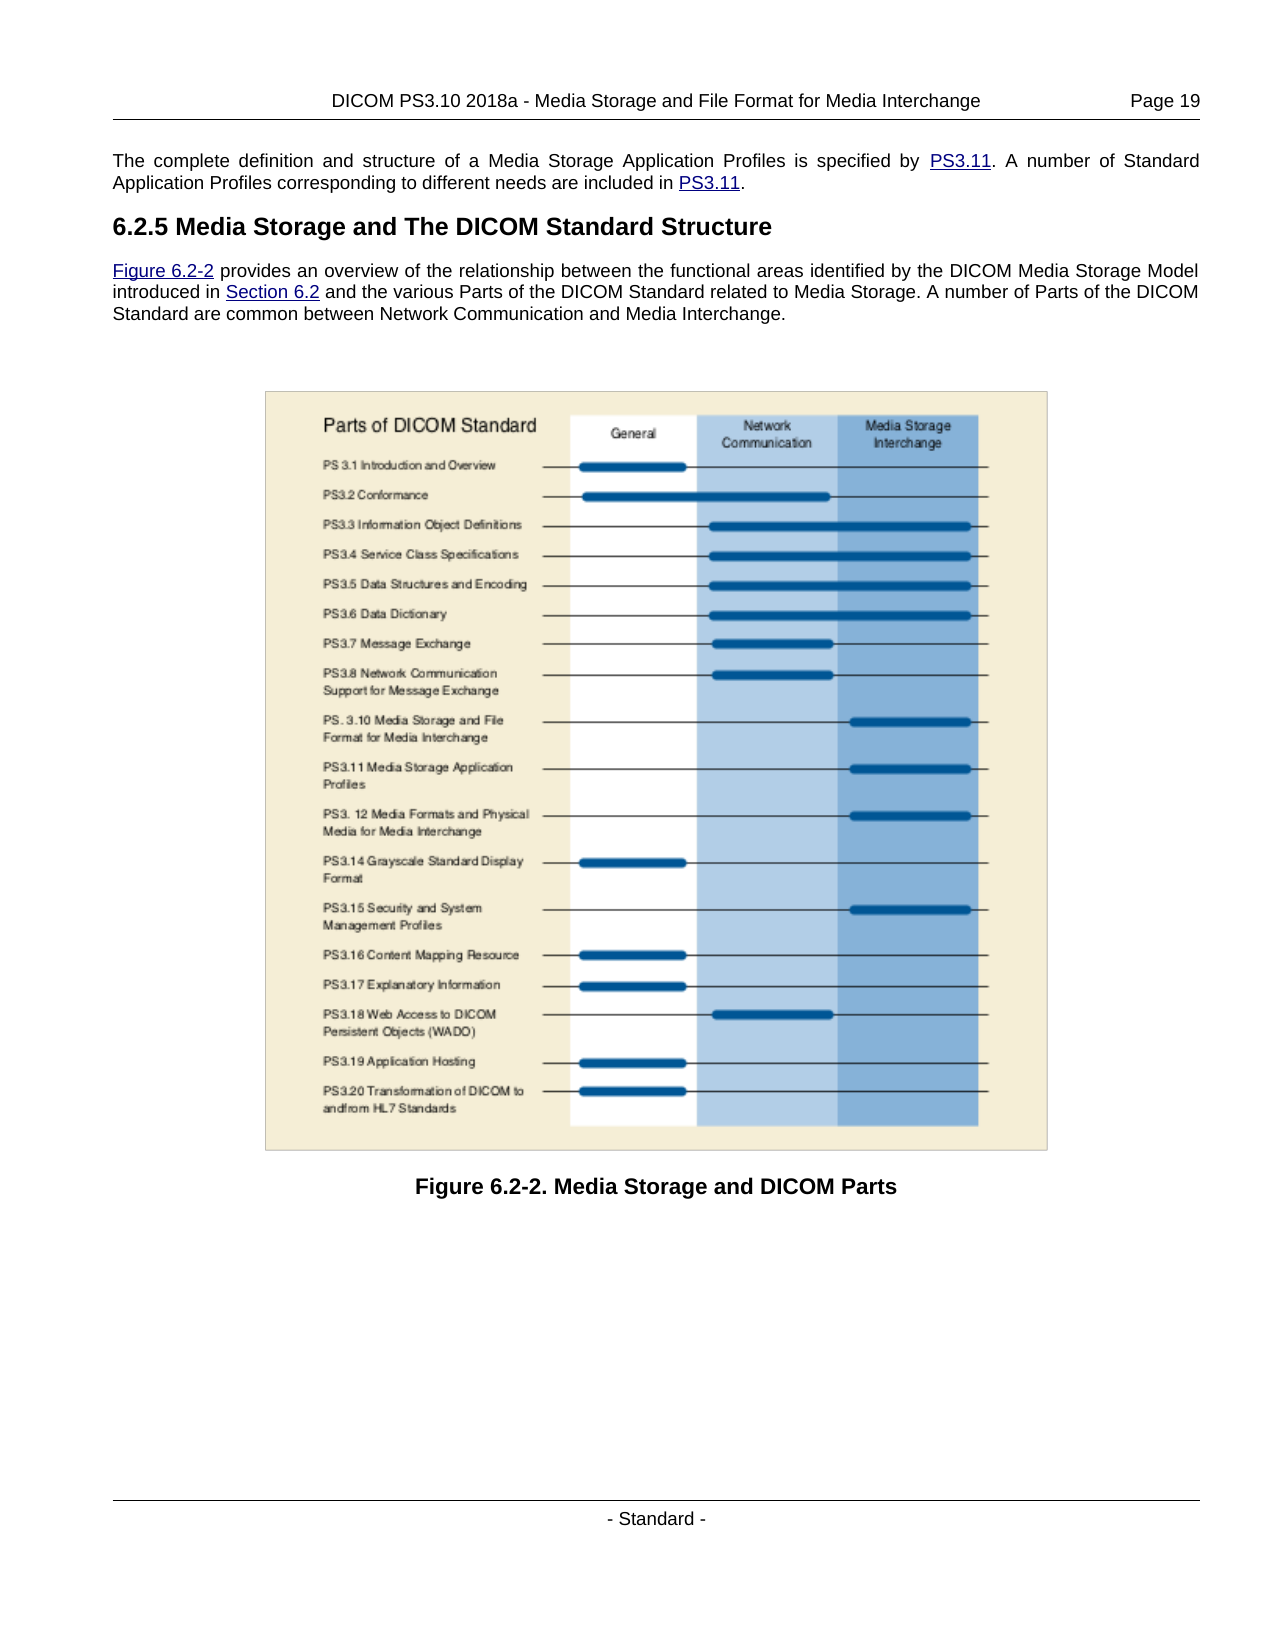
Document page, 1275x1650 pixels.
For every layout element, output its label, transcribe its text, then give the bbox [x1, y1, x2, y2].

text Figure 6.2-2. Media Storage and DICOM Parts [112, 1174, 1200, 1199]
text The complete definition and structure of a Media Storage Application Profiles is specified by PS3.11. A number of Standard Application Profiles corresponding to different needs are included in PS3.11. [112, 150, 1200, 193]
picture [264, 390, 1049, 1152]
text Figure 6.2-2 provides an overview of the relationship between the functional areas identified by the DICOM Media Storage Model introduced in Section 6.2 and the various Parts of the DICOM Standard related to Media Storage. A number of Parts of the DICOM Standard are common between Network Communication and Media Interchange. [112, 259, 1200, 324]
text 6.2.5 Media Storage and The DICOM Standard Structure [112, 212, 1200, 241]
